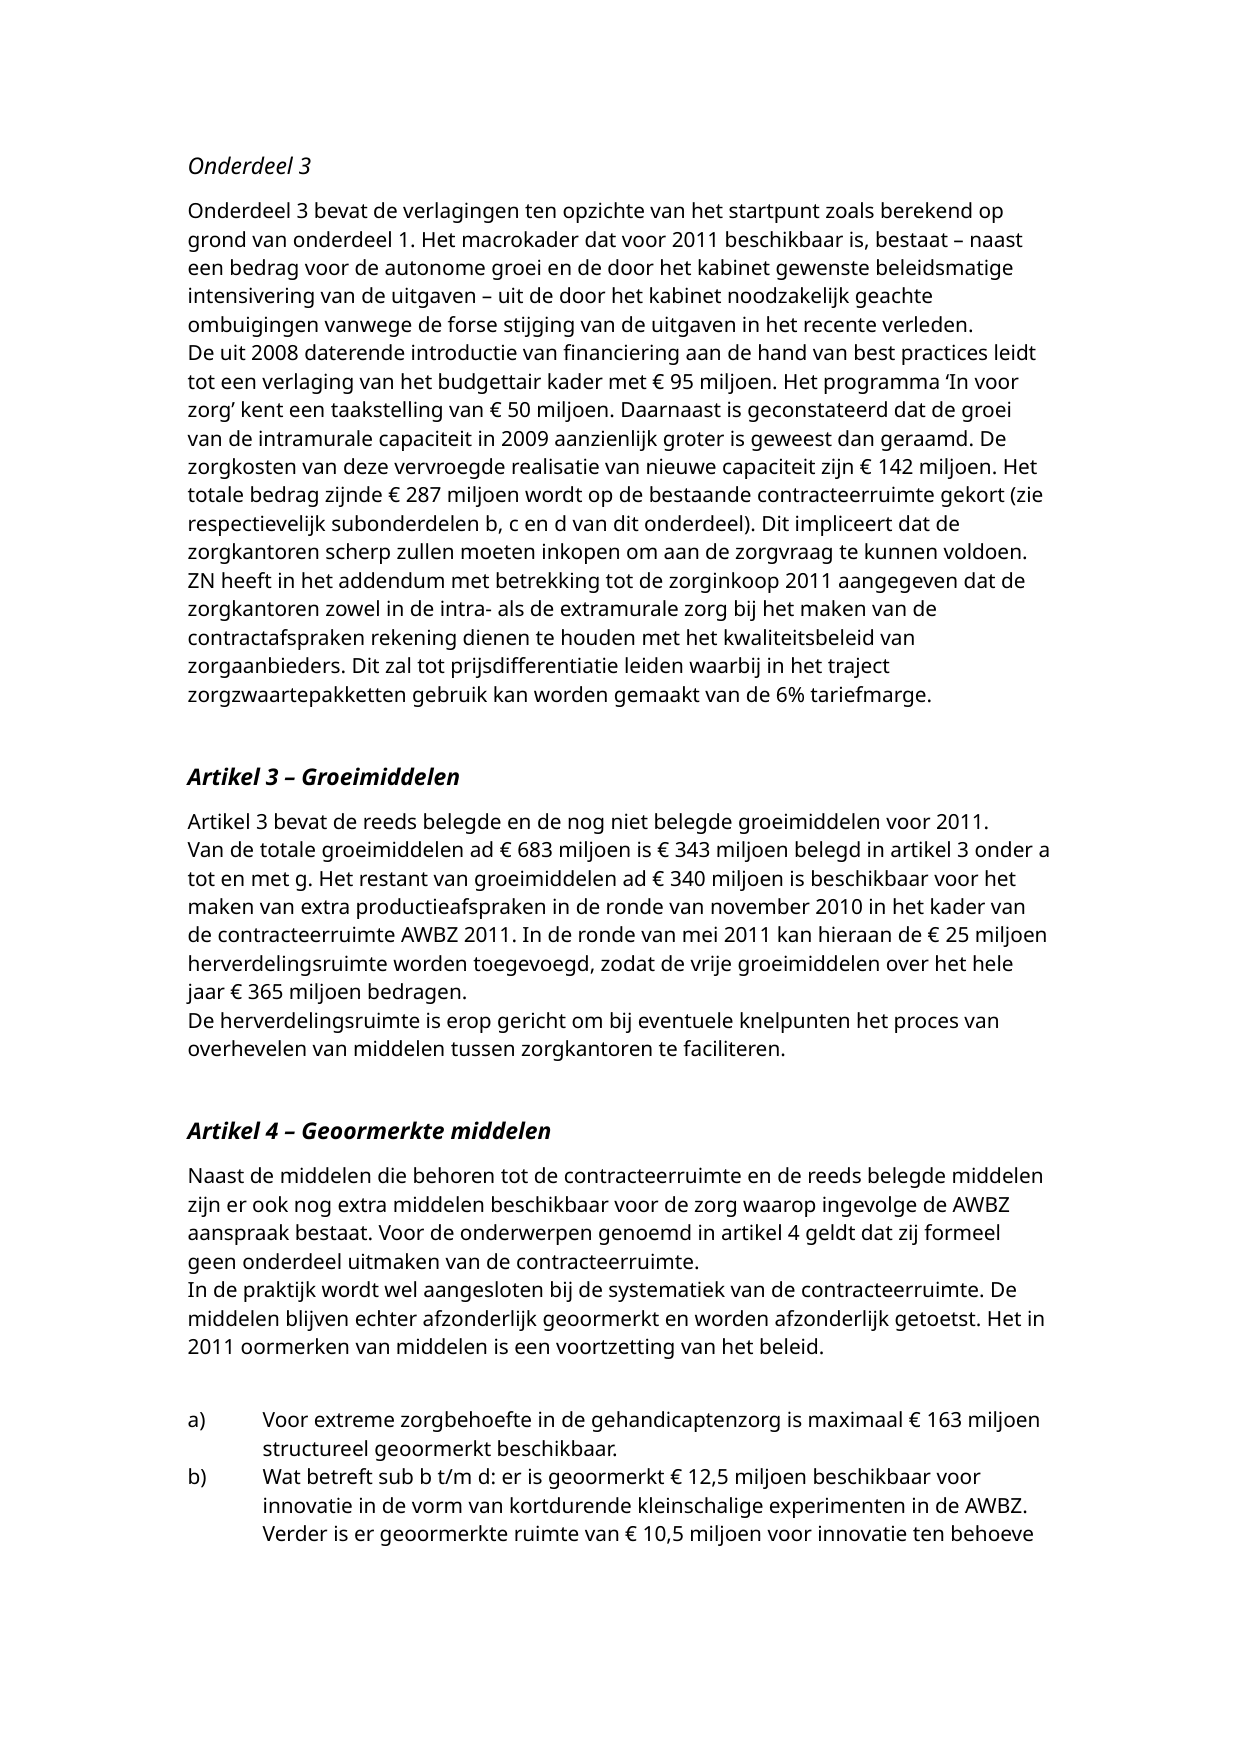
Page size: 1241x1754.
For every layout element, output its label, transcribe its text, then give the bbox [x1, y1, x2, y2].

list Voor extreme zorgbehoefte in de gehandicaptenzorg is maximaal € 163 miljoen structureel geoormerkt beschikbaar. [187, 1406, 1053, 1462]
text Onderdeel 3 bevat de verlagingen ten opzichte van het startpunt zoals berekend op grond van onderdeel 1. Het macrokader dat voor 2011 beschikbaar is, bestaat – naast een bedrag voor de autonome groei en de door het kabinet gewenste beleidsmatige intensivering van de uitgaven – uit de door het kabinet noodzakelijk geachte ombuigingen vanwege de forse stijging van de uitgaven in het recente verleden. [187, 196, 1053, 338]
text De uit 2008 daterende introductie van financiering aan de hand van best practices leidt tot een verlaging van het budgettair kader met € 95 miljoen. Het programma ‘In voor zorg’ kent een taakstelling van € 50 miljoen. Daarnaast is geconstateerd dat de groei van de intramurale capaciteit in 2009 aanzienlijk groter is geweest dan geraamd. De zorgkosten van deze vervroegde realisatie van nieuwe capaciteit zijn € 142 miljoen. Het totale bedrag zijnde € 287 miljoen wordt op de bestaande contracteerruimte gekort (zie respectievelijk subonderdelen b, c en d van dit onderdeel). Dit impliceert dat de zorgkantoren scherp zullen moeten inkopen om aan de zorgvraag te kunnen voldoen. ZN heeft in het addendum met betrekking tot de zorginkoop 2011 aangegeven dat de zorgkantoren zowel in de intra- als de extramurale zorg bij het maken van de contractafspraken rekening dienen te houden met het kwaliteitsbeleid van zorgaanbieders. Dit zal tot prijsdifferentiatie leiden waarbij in het traject zorgzwaartepakketten gebruik kan worden gemaakt van de 6% tariefmarge. [187, 338, 1053, 708]
text In de praktijk wordt wel aangesloten bij de systematiek van de contracteerruimte. De middelen blijven echter afzonderlijk geoormerkt en worden afzonderlijk getoetst. Het in 2011 oormerken van middelen is een voortzetting van het beleid. [187, 1275, 1053, 1361]
text Naast de middelen die behoren tot de contracteerruimte en de reeds belegde middelen zijn er ook nog extra middelen beschikbaar voor de zorg waarop ingevolge de AWBZ aanspraak bestaat. Voor de onderwerpen genoemd in artikel 4 geldt dat zij formeel geen onderdeel uitmaken van de contracteerruimte. [187, 1162, 1053, 1275]
subtitle Onderdeel 3 [187, 150, 1053, 181]
subtitle Artikel 3 – Groeimiddelen [187, 761, 1053, 792]
text Artikel 3 bevat de reeds belegde en de nog niet belegde groeimiddelen voor 2011. [187, 807, 1053, 835]
list Wat betreft sub b t/m d: er is geoormerkt € 12,5 miljoen beschikbaar voor innovatie in de vorm van kortdurende kleinschalige experimenten in de AWBZ. Verder is er geoormerkte ruimte van € 10,5 miljoen voor innovatie ten behoeve [187, 1462, 1053, 1548]
text De herverdelingsruimte is erop gericht om bij eventuele knelpunten het proces van overhevelen van middelen tussen zorgkantoren te faciliteren. [187, 1006, 1053, 1063]
subtitle Artikel 4 – Geoormerkte middelen [187, 1115, 1053, 1147]
text Van de totale groeimiddelen ad € 683 miljoen is € 343 miljoen belegd in artikel 3 onder a tot en met g. Het restant van groeimiddelen ad € 340 miljoen is beschikbaar voor het maken van extra productieafspraken in de ronde van november 2010 in het kader van de contracteerruimte AWBZ 2011. In de ronde van mei 2011 kan hieraan de € 25 miljoen herverdelingsruimte worden toegevoegd, zodat de vrije groeimiddelen over het hele jaar € 365 miljoen bedragen. [187, 835, 1053, 1006]
